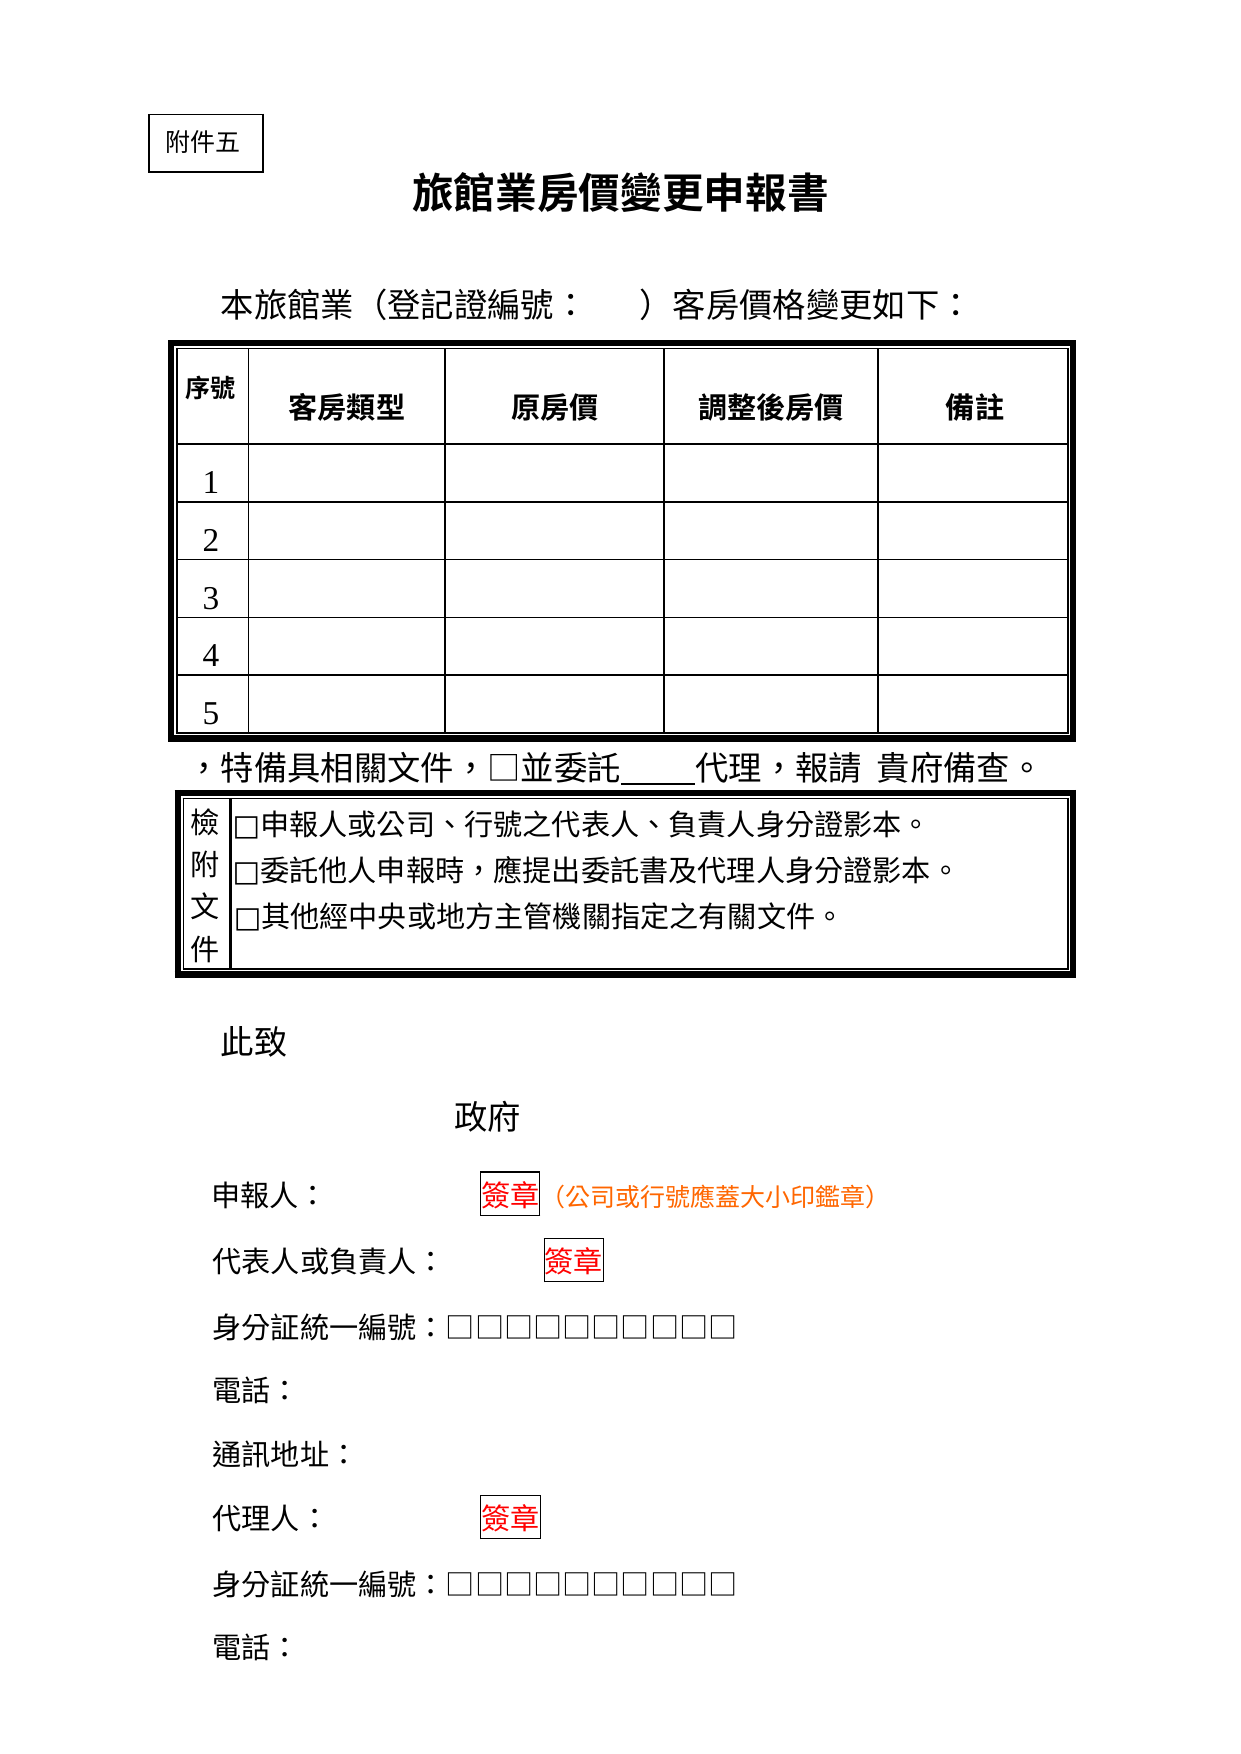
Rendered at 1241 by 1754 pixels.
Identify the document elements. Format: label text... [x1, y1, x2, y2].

text 代理人： [212, 1495, 480, 1539]
text ，特備具相關文件，□並委託 代理，報請 貴府備查。 [187, 742, 1053, 790]
text 電話： [212, 1368, 1053, 1410]
table_cell [446, 618, 663, 674]
table_cell [665, 503, 877, 559]
table_cell [249, 445, 444, 501]
table_cell [879, 618, 1067, 674]
table_header □申報人或公司、行號之代表人、負責人身分證影本。 □委託他人申報時，應提出委託書及代理人身分證影本。 □其他經中央或地方主管機關指定之有關文件。 [232, 799, 1067, 968]
text 身分証統一編號：□□□□□□□□□□ [212, 1561, 1053, 1604]
table_header 調整後房價 [665, 349, 877, 443]
text 旅館業房價變更申報書 [187, 152, 1053, 227]
table_cell 2 [178, 503, 248, 559]
table_cell [249, 676, 444, 732]
table_cell [446, 503, 663, 559]
text [604, 1238, 1053, 1282]
table_cell [879, 503, 1067, 559]
table_cell [249, 503, 444, 559]
table_cell [446, 676, 663, 732]
text 代表人或負責人： [212, 1238, 544, 1282]
text 身分証統一編號：□□□□□□□□□□ [212, 1304, 1053, 1347]
text 申報人： [211, 1171, 480, 1216]
table_cell [879, 560, 1067, 617]
table_cell 5 [178, 676, 248, 732]
table_cell 3 [178, 560, 248, 617]
table_header 備註 [879, 349, 1067, 443]
table_header 檢附文件 [184, 799, 229, 968]
text 本旅館業（登記證編號： ）客房價格變更如下： [187, 265, 1053, 340]
text 電話： [212, 1625, 1053, 1667]
table_cell [879, 445, 1067, 501]
table_cell [665, 676, 877, 732]
table_cell [446, 445, 663, 501]
table_cell [665, 445, 877, 501]
text [541, 1495, 1053, 1539]
table_header 序號 [178, 349, 248, 443]
table_cell 1 [178, 445, 248, 501]
table_cell [665, 560, 877, 617]
table_cell [249, 618, 444, 674]
text 旅館業房價變更申報書 [150, 115, 262, 171]
text 附件五 [165, 122, 247, 159]
text 簽章 [481, 1173, 539, 1215]
table_cell [665, 618, 877, 674]
text 政府 [187, 1078, 1053, 1153]
table_cell 4 [178, 618, 248, 674]
table_cell [249, 560, 444, 617]
text 簽章 [481, 1496, 540, 1538]
table_cell [879, 676, 1067, 732]
table_header 客房類型 [249, 349, 444, 443]
text 此致 [187, 1003, 1053, 1078]
table_cell [446, 560, 663, 617]
text 簽章 [545, 1239, 603, 1281]
text 通訊地址： [212, 1431, 1053, 1474]
table_header 原房價 [446, 349, 663, 443]
text （公司或行號應蓋大小印鑑章） [540, 1171, 1088, 1216]
